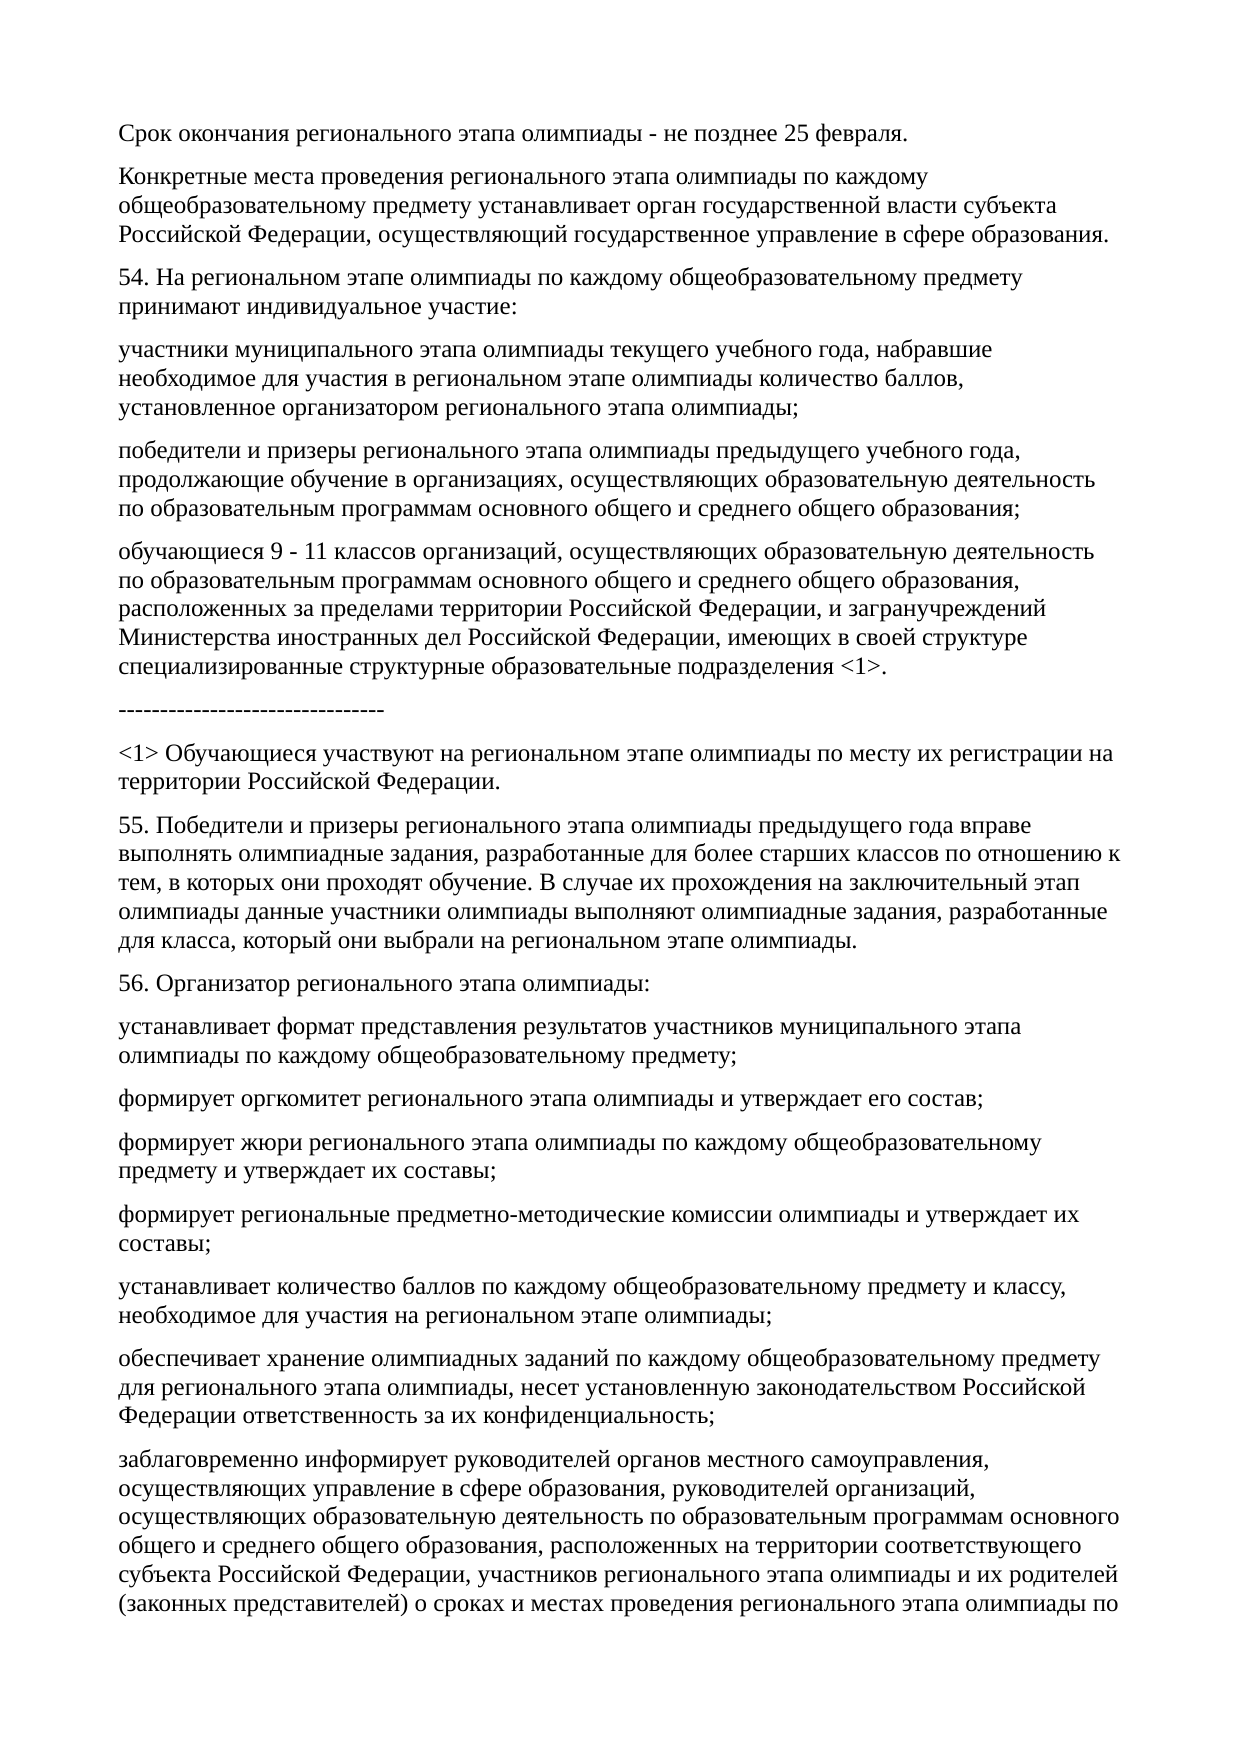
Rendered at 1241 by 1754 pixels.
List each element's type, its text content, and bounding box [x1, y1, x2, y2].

text Конкретные места проведения регионального этапа олимпиады по каждому общеобразовательному предмету устанавливает орган государственной власти субъекта Российской Федерации, осуществляющий государственное управление в сфере образования. [118, 161, 1122, 248]
text формирует жюри регионального этапа олимпиады по каждому общеобразовательному предмету и утверждает их составы; [118, 1127, 1122, 1184]
text устанавливает формат представления результатов участников муниципального этапа олимпиады по каждому общеобразовательному предмету; [118, 1011, 1122, 1069]
text 56. Организатор регионального этапа олимпиады: [118, 968, 1122, 997]
text формирует оргкомитет регионального этапа олимпиады и утверждает его состав; [118, 1083, 1122, 1112]
text формирует региональные предметно-методические комиссии олимпиады и утверждает их составы; [118, 1199, 1122, 1256]
text 55. Победители и призеры регионального этапа олимпиады предыдущего года вправе выполнять олимпиадные задания, разработанные для более старших классов по отношению к тем, в которых они проходят обучение. В случае их прохождения на заключительный этап олимпиады данные участники олимпиады выполняют олимпиадные задания, разработанные для класса, который они выбрали на региональном этапе олимпиады. [118, 810, 1122, 953]
text обучающиеся 9 - 11 классов организаций, осуществляющих образовательную деятельность по образовательным программам основного общего и среднего общего образования, расположенных за пределами территории Российской Федерации, и загранучреждений Министерства иностранных дел Российской Федерации, имеющих в своей структуре специализированные структурные образовательные подразделения <1>. [118, 536, 1122, 680]
text устанавливает количество баллов по каждому общеобразовательному предмету и классу, необходимое для участия на региональном этапе олимпиады; [118, 1271, 1122, 1328]
text -------------------------------- [118, 694, 1122, 723]
text победители и призеры регионального этапа олимпиады предыдущего учебного года, продолжающие обучение в организациях, осуществляющих образовательную деятельность по образовательным программам основного общего и среднего общего образования; [118, 435, 1122, 521]
text участники муниципального этапа олимпиады текущего учебного года, набравшие необходимое для участия в региональном этапе олимпиады количество баллов, установленное организатором регионального этапа олимпиады; [118, 334, 1122, 421]
text <1> Обучающиеся участвуют на региональном этапе олимпиады по месту их регистрации на территории Российской Федерации. [118, 738, 1122, 795]
text 54. На региональном этапе олимпиады по каждому общеобразовательному предмету принимают индивидуальное участие: [118, 262, 1122, 320]
text Срок окончания регионального этапа олимпиады - не позднее 25 февраля. [118, 118, 1122, 147]
text обеспечивает хранение олимпиадных заданий по каждому общеобразовательному предмету для регионального этапа олимпиады, несет установленную законодательством Российской Федерации ответственность за их конфиденциальность; [118, 1343, 1122, 1429]
text заблаговременно информирует руководителей органов местного самоуправления, осуществляющих управление в сфере образования, руководителей организаций, осуществляющих образовательную деятельность по образовательным программам основного общего и среднего общего образования, расположенных на территории соответствующего субъекта Российской Федерации, участников регионального этапа олимпиады и их родителей (законных представителей) о сроках и местах проведения регионального этапа олимпиады по [118, 1444, 1122, 1616]
